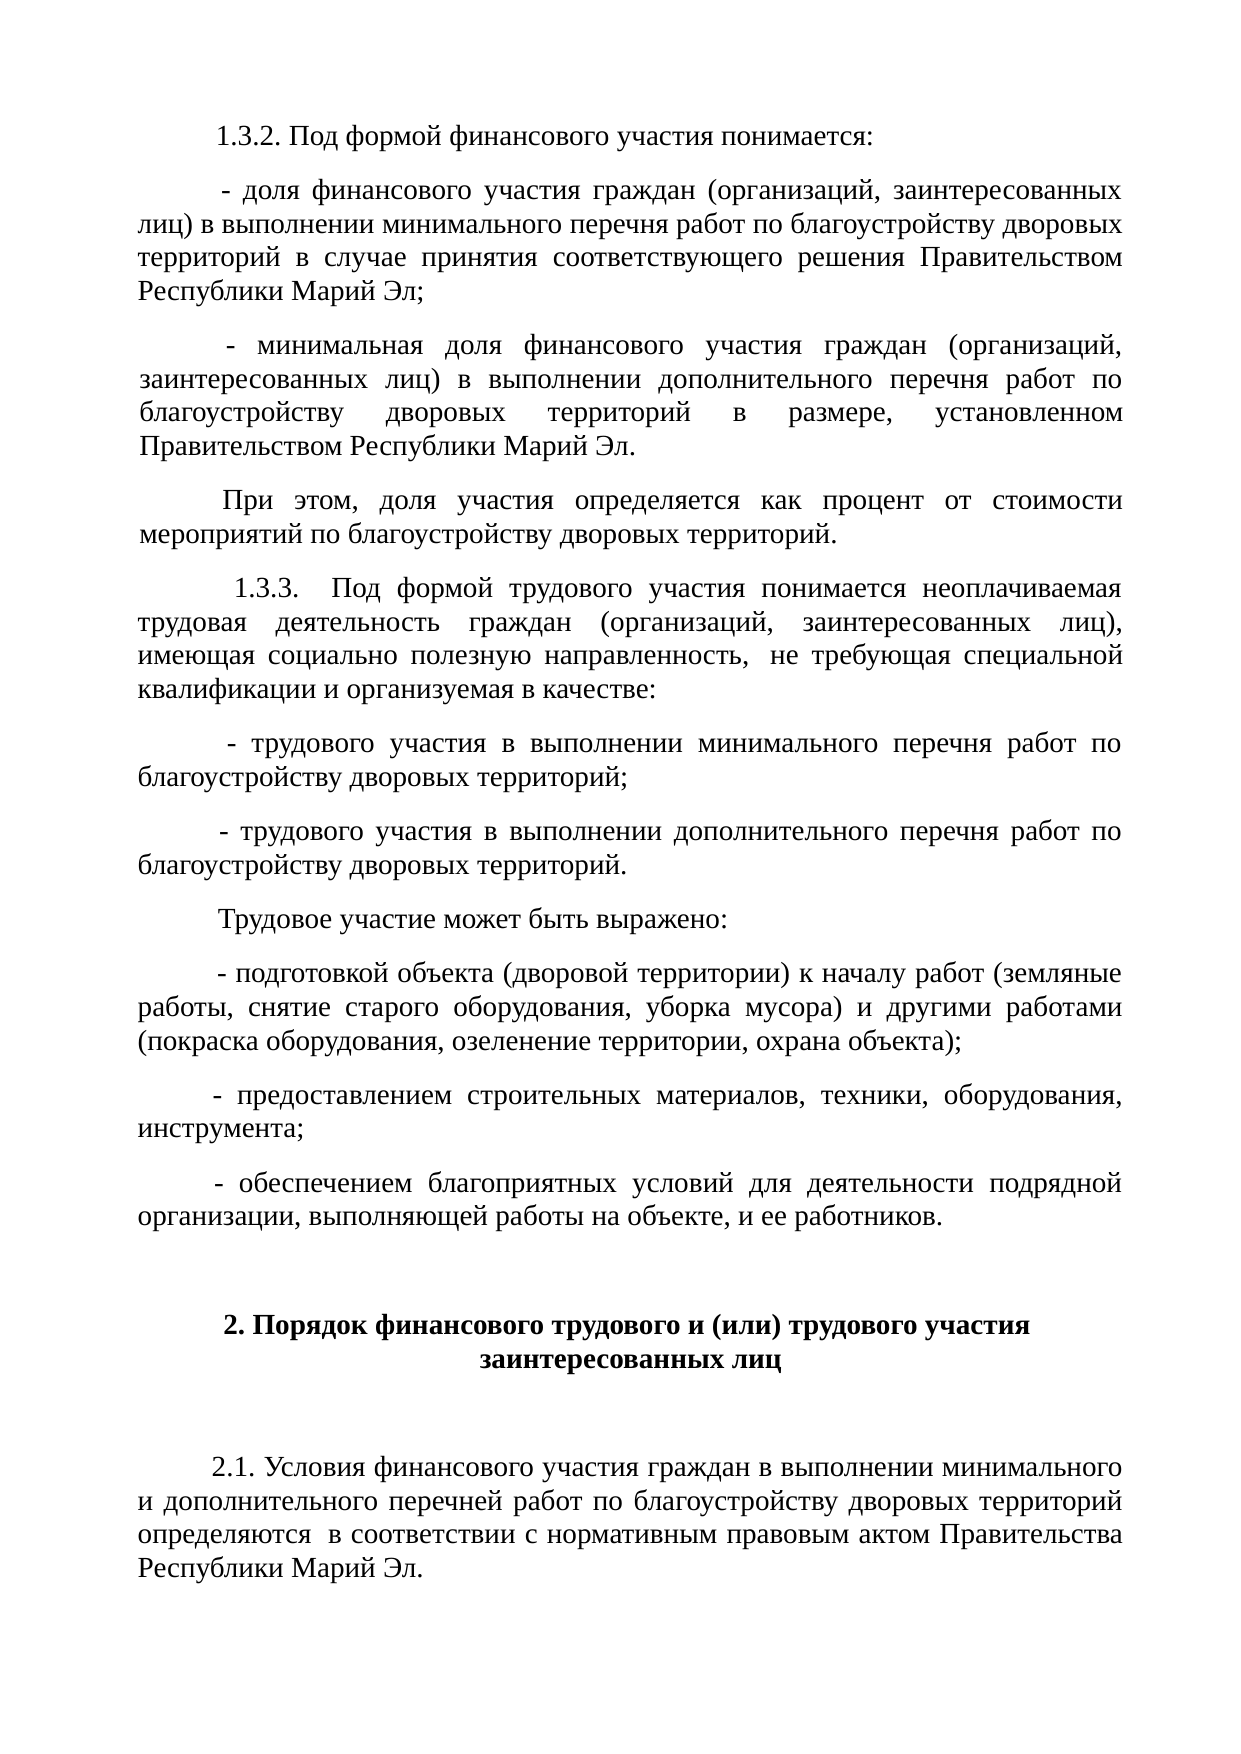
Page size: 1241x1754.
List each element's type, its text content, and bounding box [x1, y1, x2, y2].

text 2.1. Условия финансового участия граждан в выполнении минимального и дополнительного перечней работ по благоустройству дворовых территорий определяются в соответствии с нормативным правовым актом Правительства Республики Марий Эл. [137, 1449, 1123, 1584]
list При этом, доля участия определяется как процент от стоимости мероприятий по благоустройству дворовых территорий. [139, 482, 1123, 549]
list - трудового участия в выполнении минимального перечня работ по благоустройству дворовых территорий; [137, 725, 1123, 792]
list - минимальная доля финансового участия граждан (организаций, заинтересованных лиц) в выполнении дополнительного перечня работ по благоустройству дворовых территорий в размере, установленном Правительством Республики Марий Эл. [139, 327, 1123, 462]
list - подготовкой объекта (дворовой территории) к началу работ (земляные работы, снятие старого оборудования, уборка мусора) и другими работами (покраска оборудования, озеленение территории, охрана объекта); [137, 956, 1123, 1056]
list 1.3.3. Под формой трудового участия понимается неоплачиваемая трудовая деятельность граждан (организаций, заинтересованных лиц), имеющая социально полезную направленность, не требующая специальной квалификации и организуемая в качестве: [137, 570, 1123, 704]
list - трудового участия в выполнении дополнительного перечня работ по благоустройству дворовых территорий. [137, 813, 1123, 880]
list Трудовое участие может быть выражено: [137, 901, 1123, 935]
list 2. Порядок финансового трудового и (или) трудового участия заинтересованных лиц [137, 1307, 1123, 1374]
list - предоставлением строительных материалов, техники, оборудования, инструмента; [137, 1077, 1123, 1144]
list 1.3.2. Под формой финансового участия понимается: [112, 118, 1123, 152]
list - доля финансового участия граждан (организаций, заинтересованных лиц) в выполнении минимального перечня работ по благоустройству дворовых территорий в случае принятия соответствующего решения Правительством Республики Марий Эл; [137, 172, 1123, 307]
list - обеспечением благоприятных условий для деятельности подрядной организации, выполняющей работы на объекте, и ее работников. [137, 1165, 1123, 1232]
